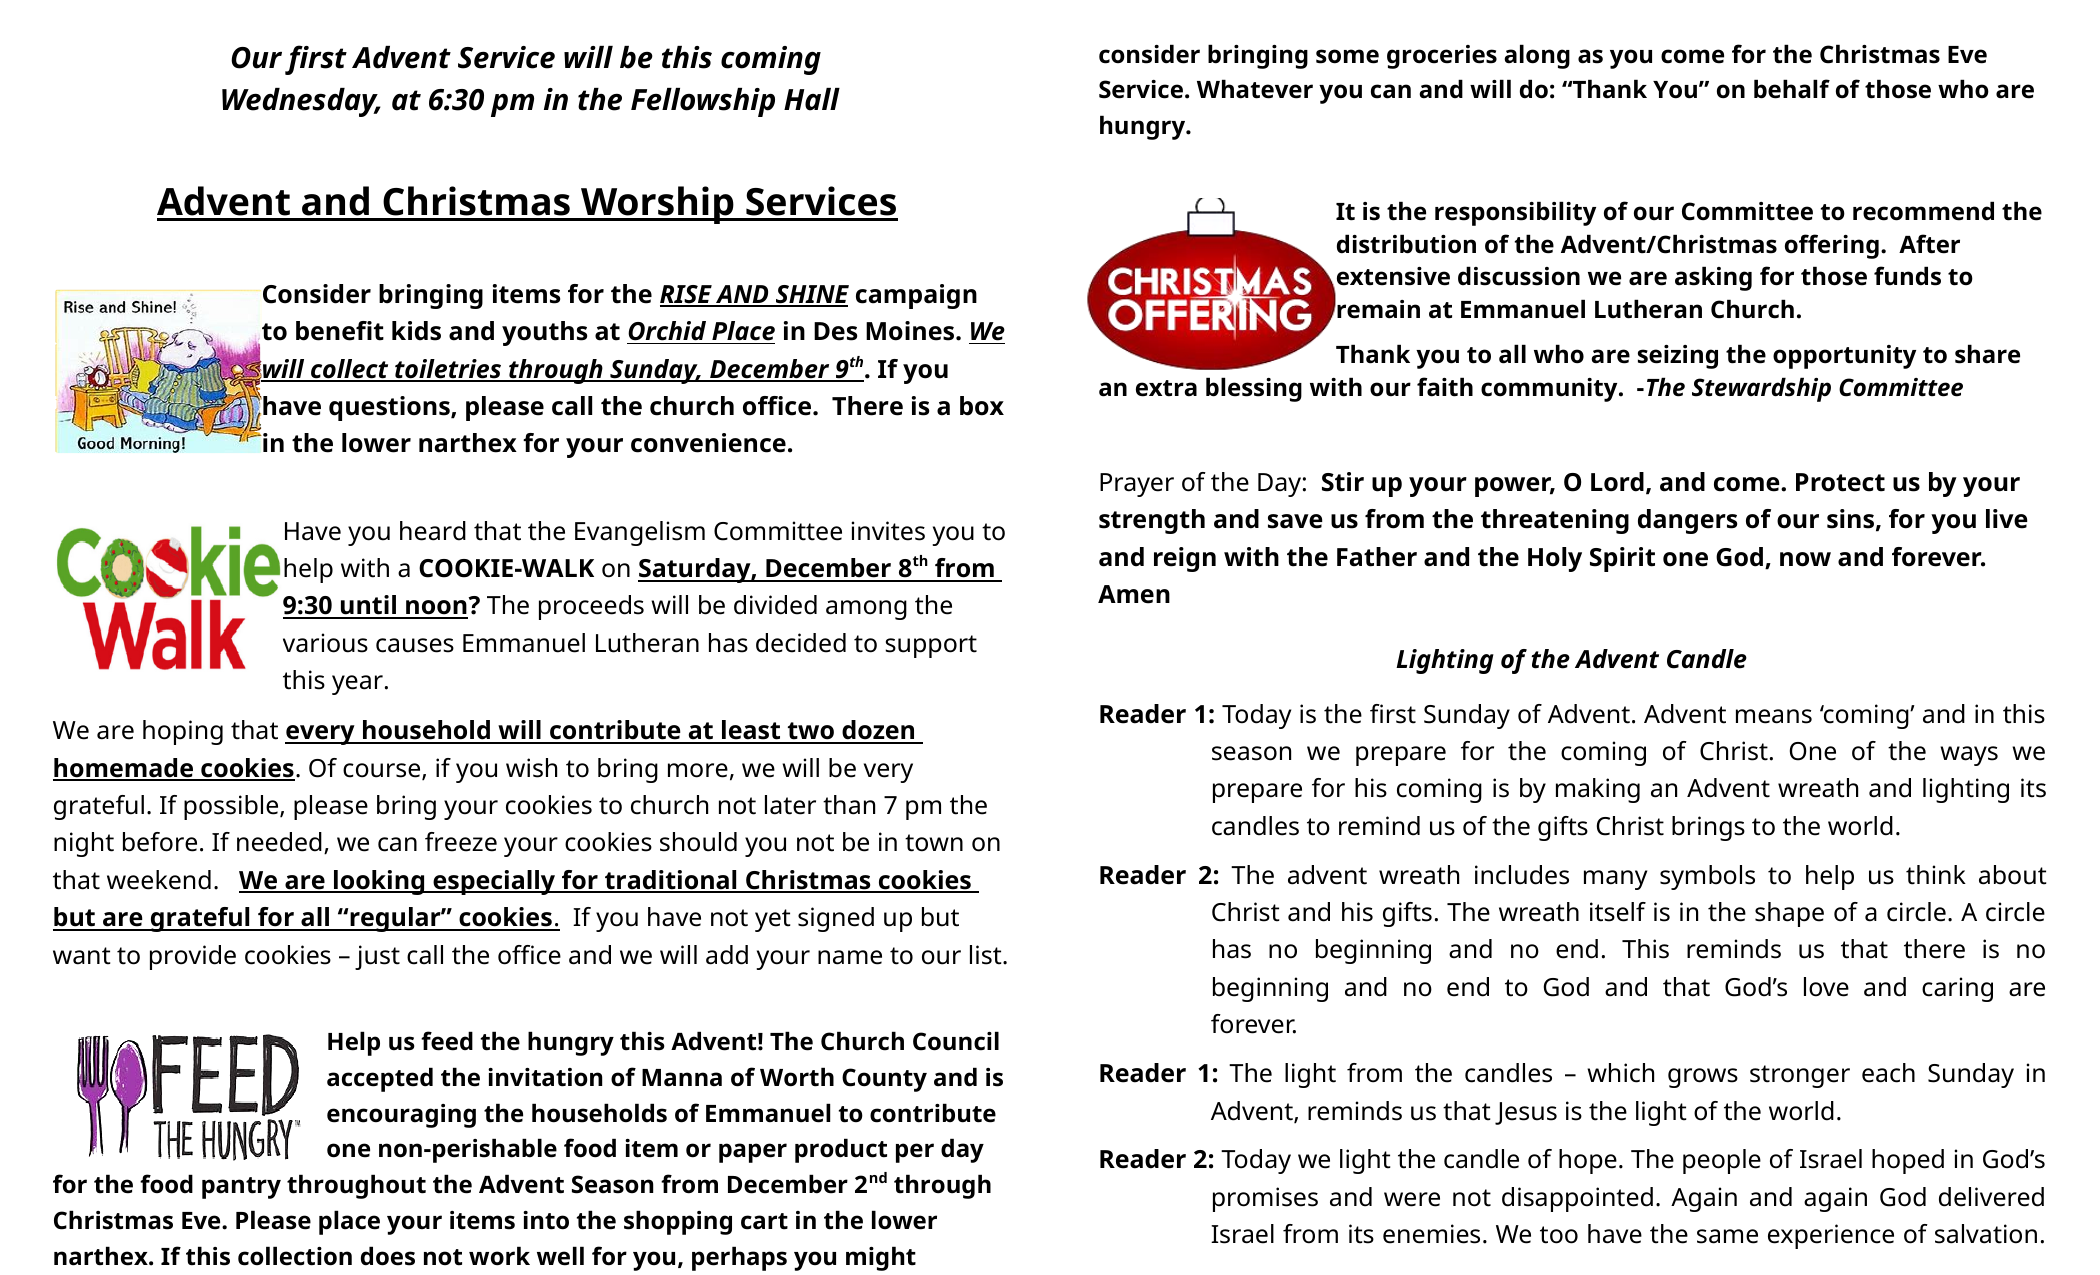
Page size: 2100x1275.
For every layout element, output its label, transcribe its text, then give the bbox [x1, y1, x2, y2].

text Thank you to all who are seizing the opportunity to share an extra blessing with our faith community. -The Stewardship Committee [1098, 338, 2054, 403]
text Reader 2: The advent wreath includes many symbols to help us think about Christ and his gifts. The wreath itself is in the shape of a circle. A circle has no beginning and no end. This reminds us that there is no beginning and no end to God and that God’s love and caring are forever. [1098, 857, 2047, 1041]
text Reader 1: Today is the first Sunday of Advent. Advent means ‘coming’ and in this season we prepare for the coming of Christ. One of the ways we prepare for his coming is by making an Advent wreath and lighting its candles to remind us of the gifts Christ brings to the world. [1098, 696, 2047, 842]
text consider bringing some groceries along as you come for the Christmas Eve Service. Whatever you can and will do: “Thank You” on behalf of those who are hungry. [1098, 37, 2055, 142]
text Reader 1: The light from the candles – which grows stronger each Sunday in Advent, reminds us that Jesus is the light of the world. [1098, 1056, 2047, 1127]
text Help us feed the hungry this Advent! The Church Council accepted the invitation of Manna of Worth County and is encouraging the households of Emmanuel to contribute one non-perishable food item or paper product per day for the food pantry throughout the Advent Season from December 2nd through Christmas Eve. Please place your items into the shopping cart in the lower narthex. If this collection does not work well for you, perhaps you might [52, 1025, 1009, 1272]
text Lighting of the Advent Candle [1098, 642, 2047, 676]
text We are hoping that every household will contribute at least two dozen homemade cookies. Of course, if you wish to bring more, we will be very grateful. If possible, please bring your cookies to church not later than 7 pm the night before. If needed, we can freeze your cookies should you not be in town on that weekend. We are looking especially for traditional Christmas cookies but are grateful for all “regular” cookies. If you have not yet signed up but want to provide cookies – just call the office and we will add your name to our list. [52, 713, 1009, 971]
text Consider bringing items for the RISE AND SHINE campaign to benefit kids and youths at Orchid Place in Des Moines. We will collect toiletries through Sunday, December 9th. If you have questions, please call the church office. There is a box in the lower narthex for your convenience. [52, 276, 1009, 460]
text Have you heard that the Evangelism Committee invites you to help with a COOKIE-WALK on Saturday, December 8th from 9:30 until noon? The proceeds will be divided among the various causes Emmanuel Lutheran has decided to support this year. [52, 513, 1018, 697]
text Advent and Christmas Worship Services [52, 175, 1002, 226]
text It is the responsibility of our Committee to recommend the distribution of the Advent/Christmas offering. After extensive discussion we are asking for those funds to remain at Emmanuel Lutheran Church. [1098, 195, 2054, 325]
text Prayer of the Day: Stir up your power, O Lord, and come. Protect us by your strength and save us from the threatening dangers of our sins, for you live and reign with the Father and the Holy Spirit one God, now and forever. Amen [1098, 464, 2047, 611]
text Our first Advent Service will be this coming Wednesday, at 6:30 pm in the Fellowship Hall [52, 37, 1002, 119]
text Reader 2: Today we light the candle of hope. The people of Israel hoped in God’s promises and were not disappointed. Again and again God delivered Israel from its enemies. We too have the same experience of salvation. [1098, 1142, 2047, 1251]
